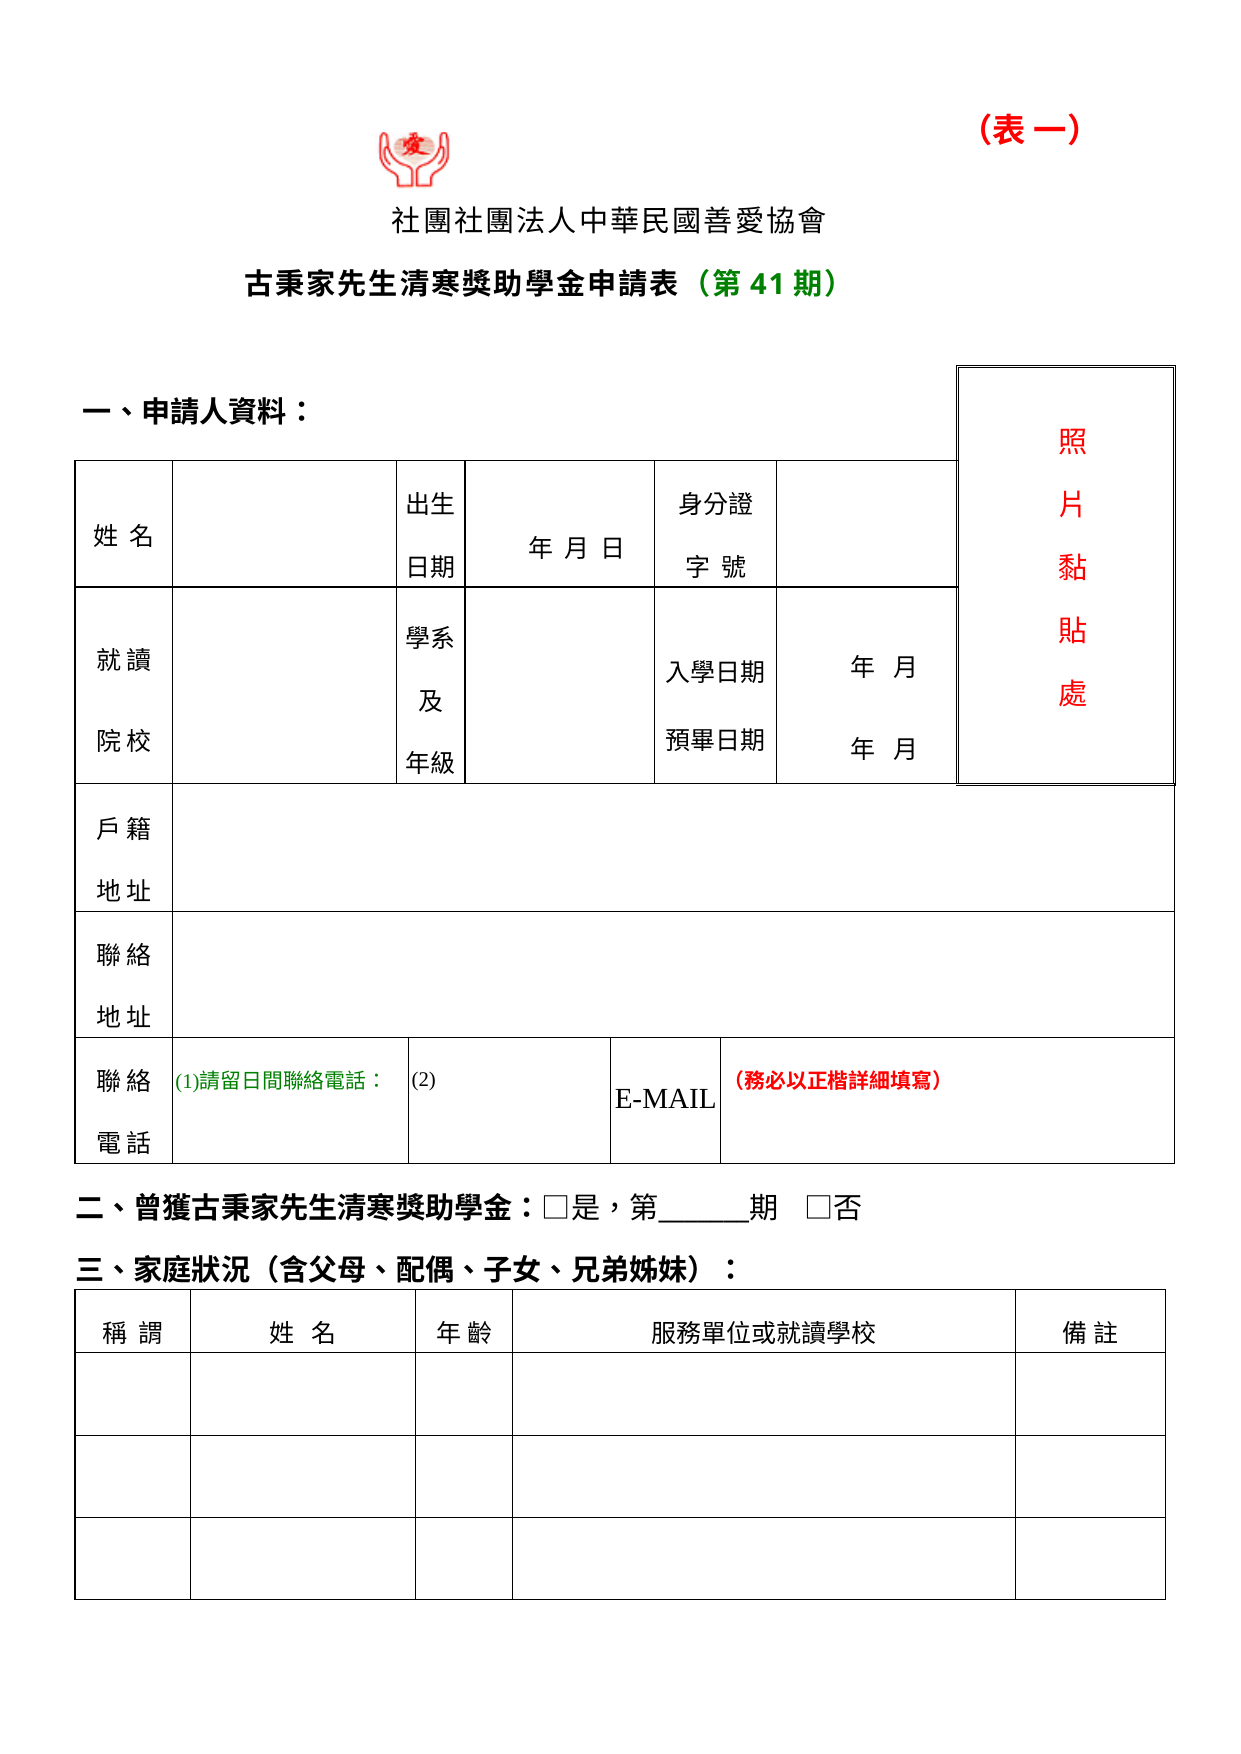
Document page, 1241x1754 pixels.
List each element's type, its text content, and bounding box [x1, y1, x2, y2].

table_cell [191, 1436, 415, 1517]
table_header 年 齡 [416, 1290, 512, 1352]
table_cell [416, 1518, 512, 1599]
table_header 服務單位或就讀學校 [513, 1290, 1015, 1352]
table_cell [173, 461, 396, 586]
table_cell 學系 及 年級 [397, 588, 464, 782]
table_cell [1016, 1353, 1165, 1434]
table_header 照 [959, 368, 1173, 460]
table_cell [513, 1518, 1015, 1599]
text 古秉家先生清寒獎助學金申請表（第41期） [75, 240, 1181, 302]
table_cell [466, 588, 654, 782]
table_cell 就 讀 院 校 [76, 588, 172, 782]
table_cell 身分證 字 號 [655, 461, 776, 586]
table_cell [191, 1518, 415, 1599]
table_cell 姓 名 [76, 461, 172, 586]
table_cell （務必以正楷詳細填寫） [721, 1038, 1174, 1163]
table_cell [173, 588, 396, 782]
table_cell (1)請留日間聯絡電話： [173, 1038, 408, 1163]
table_cell [513, 1353, 1015, 1434]
table_cell 聯 絡 電 話 [76, 1038, 172, 1163]
text 社團社團法人中華民國善愛協會 [75, 177, 1181, 240]
table_header 一、申請人資料： [80, 365, 956, 460]
table_cell 年 月 年 月 [777, 588, 956, 782]
table_cell 出生 日期 [397, 461, 464, 586]
table_cell [513, 1436, 1015, 1517]
table_header 備 註 [1016, 1290, 1165, 1352]
text 三、家庭狀況（含父母、配偶、子女、兄弟姊妹）： [75, 1226, 1202, 1289]
table_cell [76, 1518, 190, 1599]
text （表 一） [959, 104, 1141, 152]
table_cell 聯 絡 地 址 [76, 912, 172, 1037]
text 二、曾獲古秉家先生清寒獎助學金：□是，第_______期 □否 [75, 1164, 1202, 1226]
table_cell [191, 1353, 415, 1434]
table_header 稱 謂 [76, 1290, 190, 1352]
table_cell [76, 1353, 190, 1434]
table_cell [173, 784, 1174, 911]
table_cell [416, 1436, 512, 1517]
table_cell [173, 912, 1174, 1037]
table_cell 戶 籍 地 址 [76, 784, 172, 911]
table_cell 年 月 日 [466, 461, 654, 586]
table_cell 貼 處 [959, 586, 1173, 782]
table_cell [1016, 1436, 1165, 1517]
table_cell 入學日期 預畢日期 [655, 588, 776, 782]
table_cell E-MAIL [611, 1038, 720, 1163]
table_cell [76, 1436, 190, 1517]
table_header [75, 365, 80, 460]
table_cell 片 黏 [959, 460, 1173, 586]
table_cell (2) [409, 1038, 610, 1163]
table_cell [1016, 1518, 1165, 1599]
table_cell [416, 1353, 512, 1434]
table_cell [777, 461, 956, 586]
table_header 姓 名 [191, 1290, 415, 1352]
